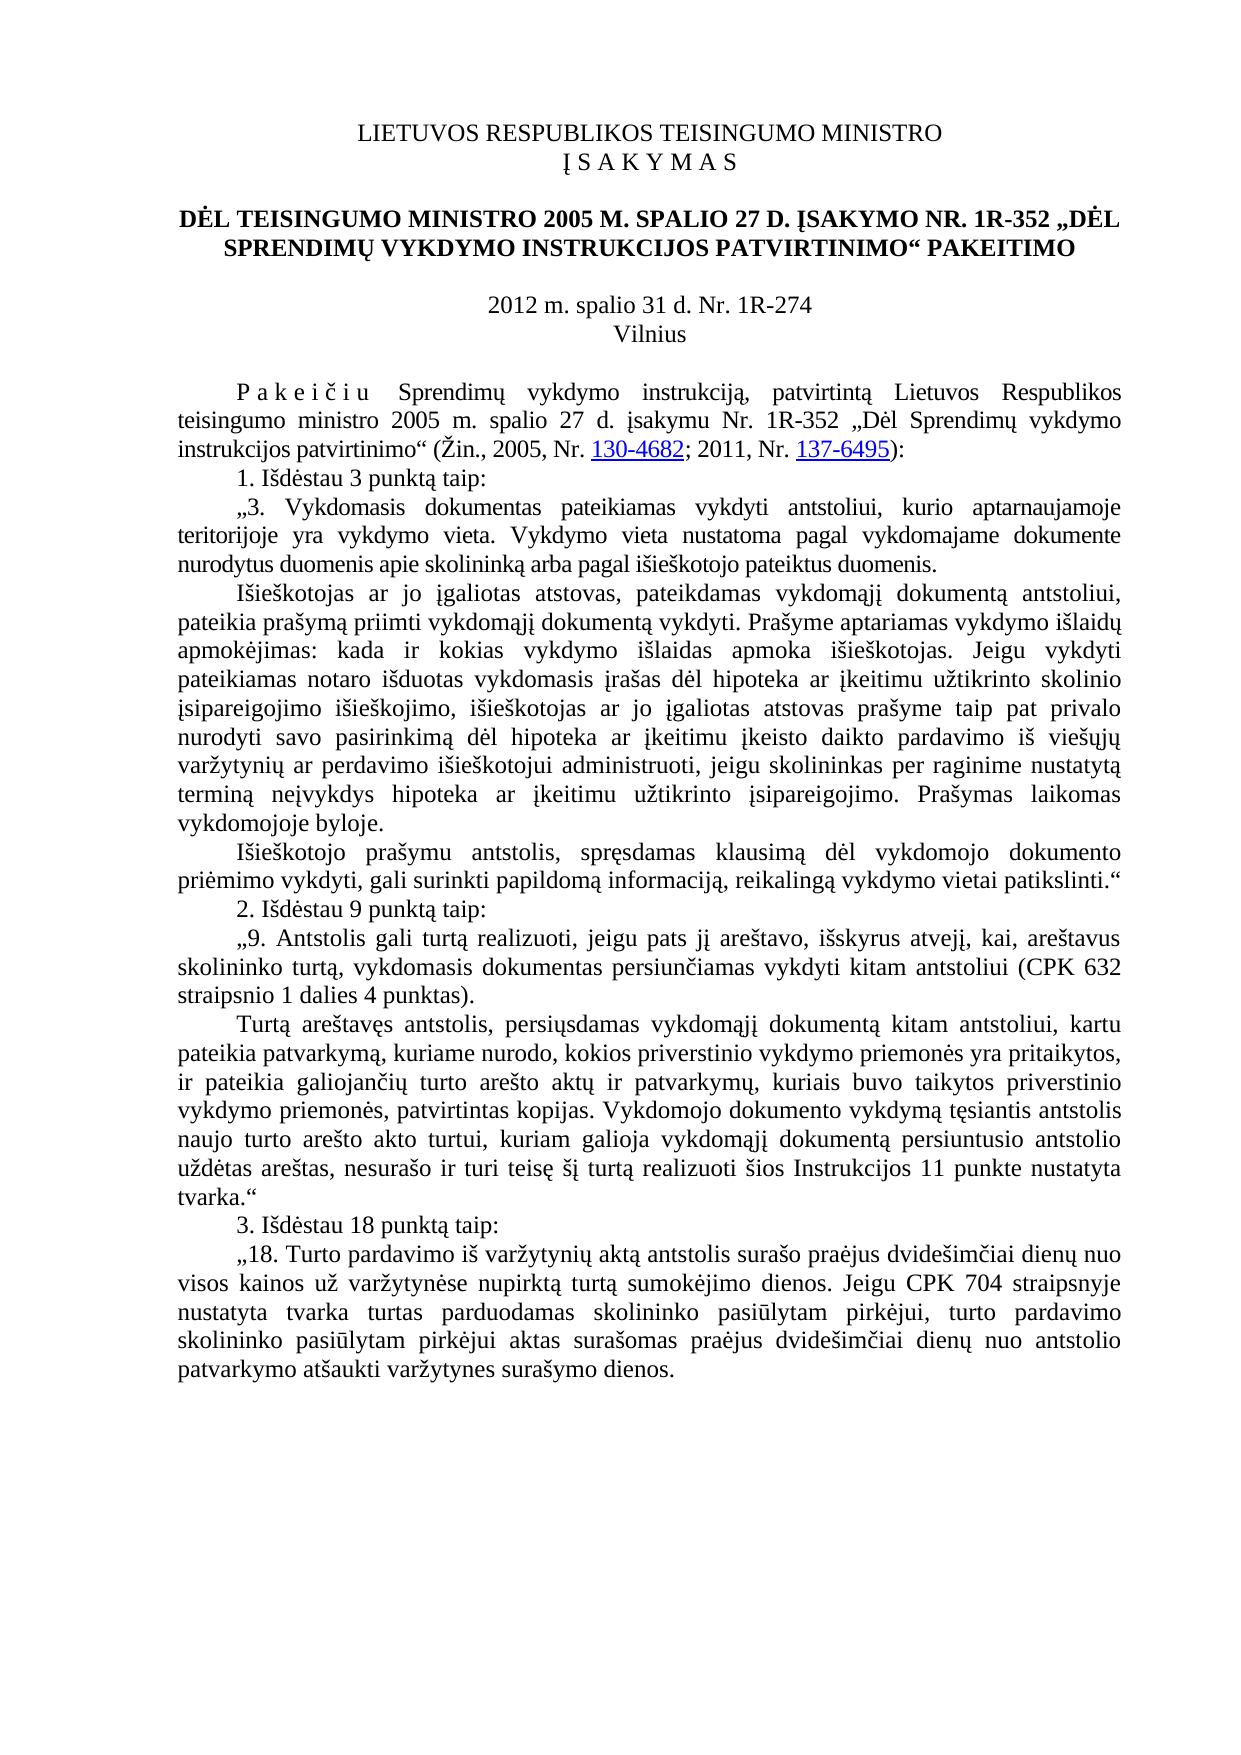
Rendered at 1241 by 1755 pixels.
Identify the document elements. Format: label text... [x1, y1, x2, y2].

text Į S A K Y M A S [177, 147, 1122, 176]
text 2. Išdėstau 9 punktą taip: [177, 894, 1122, 923]
text Išieškotojo prašymu antstolis, spręsdamas klausimą dėl vykdomojo dokumento priėmimo vykdyti, gali surinkti papildomą informaciją, reikalingą vykdymo vietai patikslinti.“ [177, 837, 1122, 894]
text Pakeičiu Sprendimų vykdymo instrukciją, patvirtintą Lietuvos Respublikos teisingumo ministro 2005 m. spalio 27 d. įsakymu Nr. 1R-352 „Dėl Sprendimų vykdymo instrukcijos patvirtinimo“ (Žin., 2005, Nr. 130-4682; 2011, Nr. 137-6495): [177, 377, 1122, 463]
text 2012 m. spalio 31 d. Nr. 1R-274 [177, 291, 1122, 319]
text Išieškotojas ar jo įgaliotas atstovas, pateikdamas vykdomąjį dokumentą antstoliui, pateikia prašymą priimti vykdomąjį dokumentą vykdyti. Prašyme aptariamas vykdymo išlaidų apmokėjimas: kada ir kokias vykdymo išlaidas apmoka išieškotojas. Jeigu vykdyti pateikiamas notaro išduotas vykdomasis įrašas dėl hipoteka ar įkeitimu užtikrinto skolinio įsipareigojimo išieškojimo, išieškotojas ar jo įgaliotas atstovas prašyme taip pat privalo nurodyti savo pasirinkimą dėl hipoteka ar įkeitimu įkeisto daikto pardavimo iš viešųjų varžytynių ar perdavimo išieškotojui administruoti, jeigu skolininkas per raginime nustatytą terminą neįvykdys hipoteka ar įkeitimu užtikrinto įsipareigojimo. Prašymas laikomas vykdomojoje byloje. [177, 578, 1122, 837]
text 3. Išdėstau 18 punktą taip: [177, 1211, 1122, 1239]
text Vilnius [177, 319, 1122, 348]
text „18. Turto pardavimo iš varžytynių aktą antstolis surašo praėjus dvidešimčiai dienų nuo visos kainos už varžytynėse nupirktą turtą sumokėjimo dienos. Jeigu CPK 704 straipsnyje nustatyta tvarka turtas parduodamas skolininko pasiūlytam pirkėjui, turto pardavimo skolininko pasiūlytam pirkėjui aktas surašomas praėjus dvidešimčiai dienų nuo antstolio patvarkymo atšaukti varžytynes surašymo dienos. [177, 1239, 1122, 1383]
text 1. Išdėstau 3 punktą taip: [177, 463, 1122, 492]
text LIETUVOS RESPUBLIKOS TEISINGUMO MINISTRO [177, 118, 1122, 147]
text DĖL TEISINGUMO MINISTRO 2005 M. SPALIO 27 D. ĮSAKYMO Nr. 1R-352 „DĖL SPRENDIMŲ VYKDYMO INSTRUKCIJOS PATVIRTINIMO“ PAKEITIMO [177, 204, 1122, 262]
text Turtą areštavęs antstolis, persiųsdamas vykdomąjį dokumentą kitam antstoliui, kartu pateikia patvarkymą, kuriame nurodo, kokios priverstinio vykdymo priemonės yra pritaikytos, ir pateikia galiojančių turto arešto aktų ir patvarkymų, kuriais buvo taikytos priverstinio vykdymo priemonės, patvirtintas kopijas. Vykdomojo dokumento vykdymą tęsiantis antstolis naujo turto arešto akto turtui, kuriam galioja vykdomąjį dokumentą persiuntusio antstolio uždėtas areštas, nesurašo ir turi teisę šį turtą realizuoti šios Instrukcijos 11 punkte nustatyta tvarka.“ [177, 1009, 1122, 1211]
text „9. Antstolis gali turtą realizuoti, jeigu pats jį areštavo, išskyrus atvejį, kai, areštavus skolininko turtą, vykdomasis dokumentas persiunčiamas vykdyti kitam antstoliui (CPK 632 straipsnio 1 dalies 4 punktas). [177, 923, 1122, 1009]
text „3. Vykdomasis dokumentas pateikiamas vykdyti antstoliui, kurio aptarnaujamoje teritorijoje yra vykdymo vieta. Vykdymo vieta nustatoma pagal vykdomajame dokumente nurodytus duomenis apie skolininką arba pagal išieškotojo pateiktus duomenis. [177, 492, 1122, 578]
